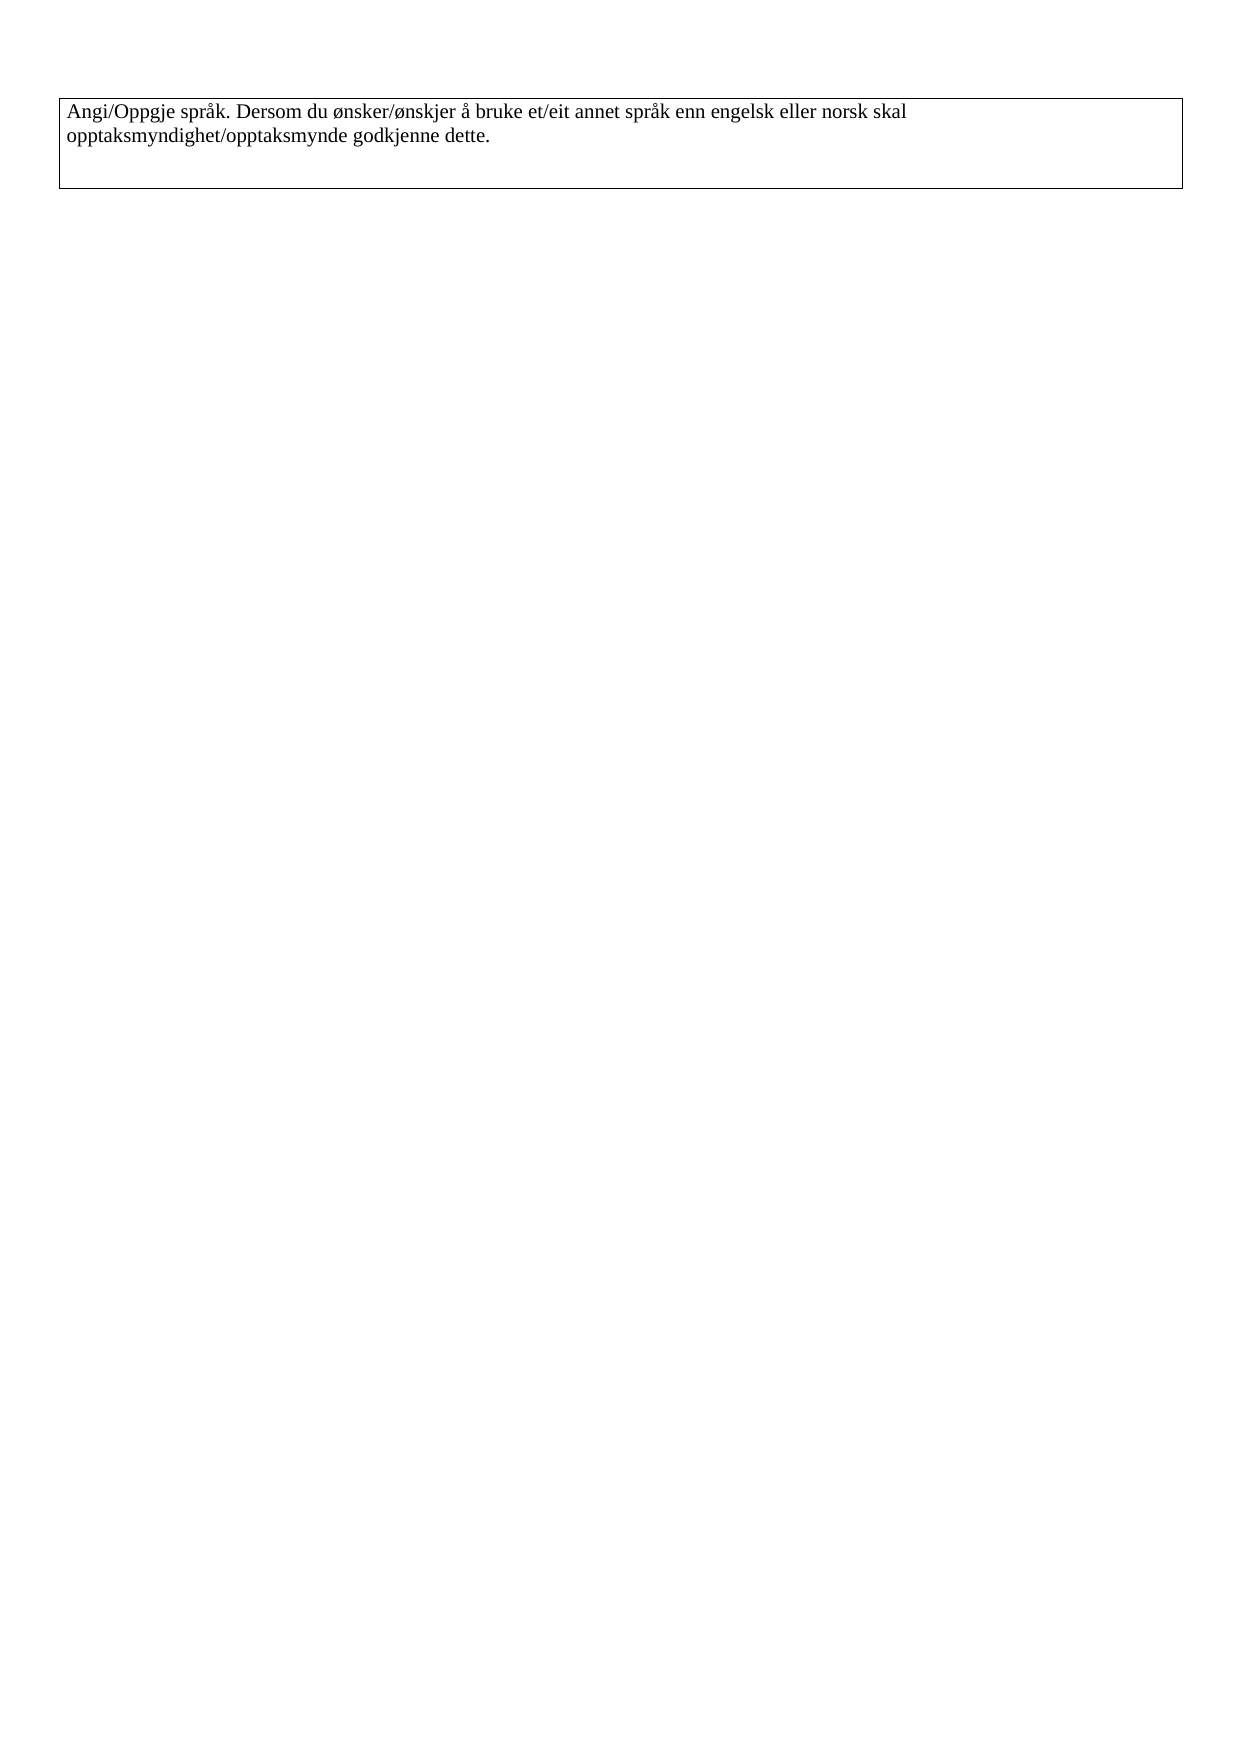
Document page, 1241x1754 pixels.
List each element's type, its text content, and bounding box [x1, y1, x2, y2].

table_header Angi/Oppgje språk. Dersom du ønsker/ønskjer å bruke et/eit annet språk enn engelsk eller norsk skal opptaksmyndighet/opptaksmynde godkjenne dette. [60, 99, 1182, 187]
